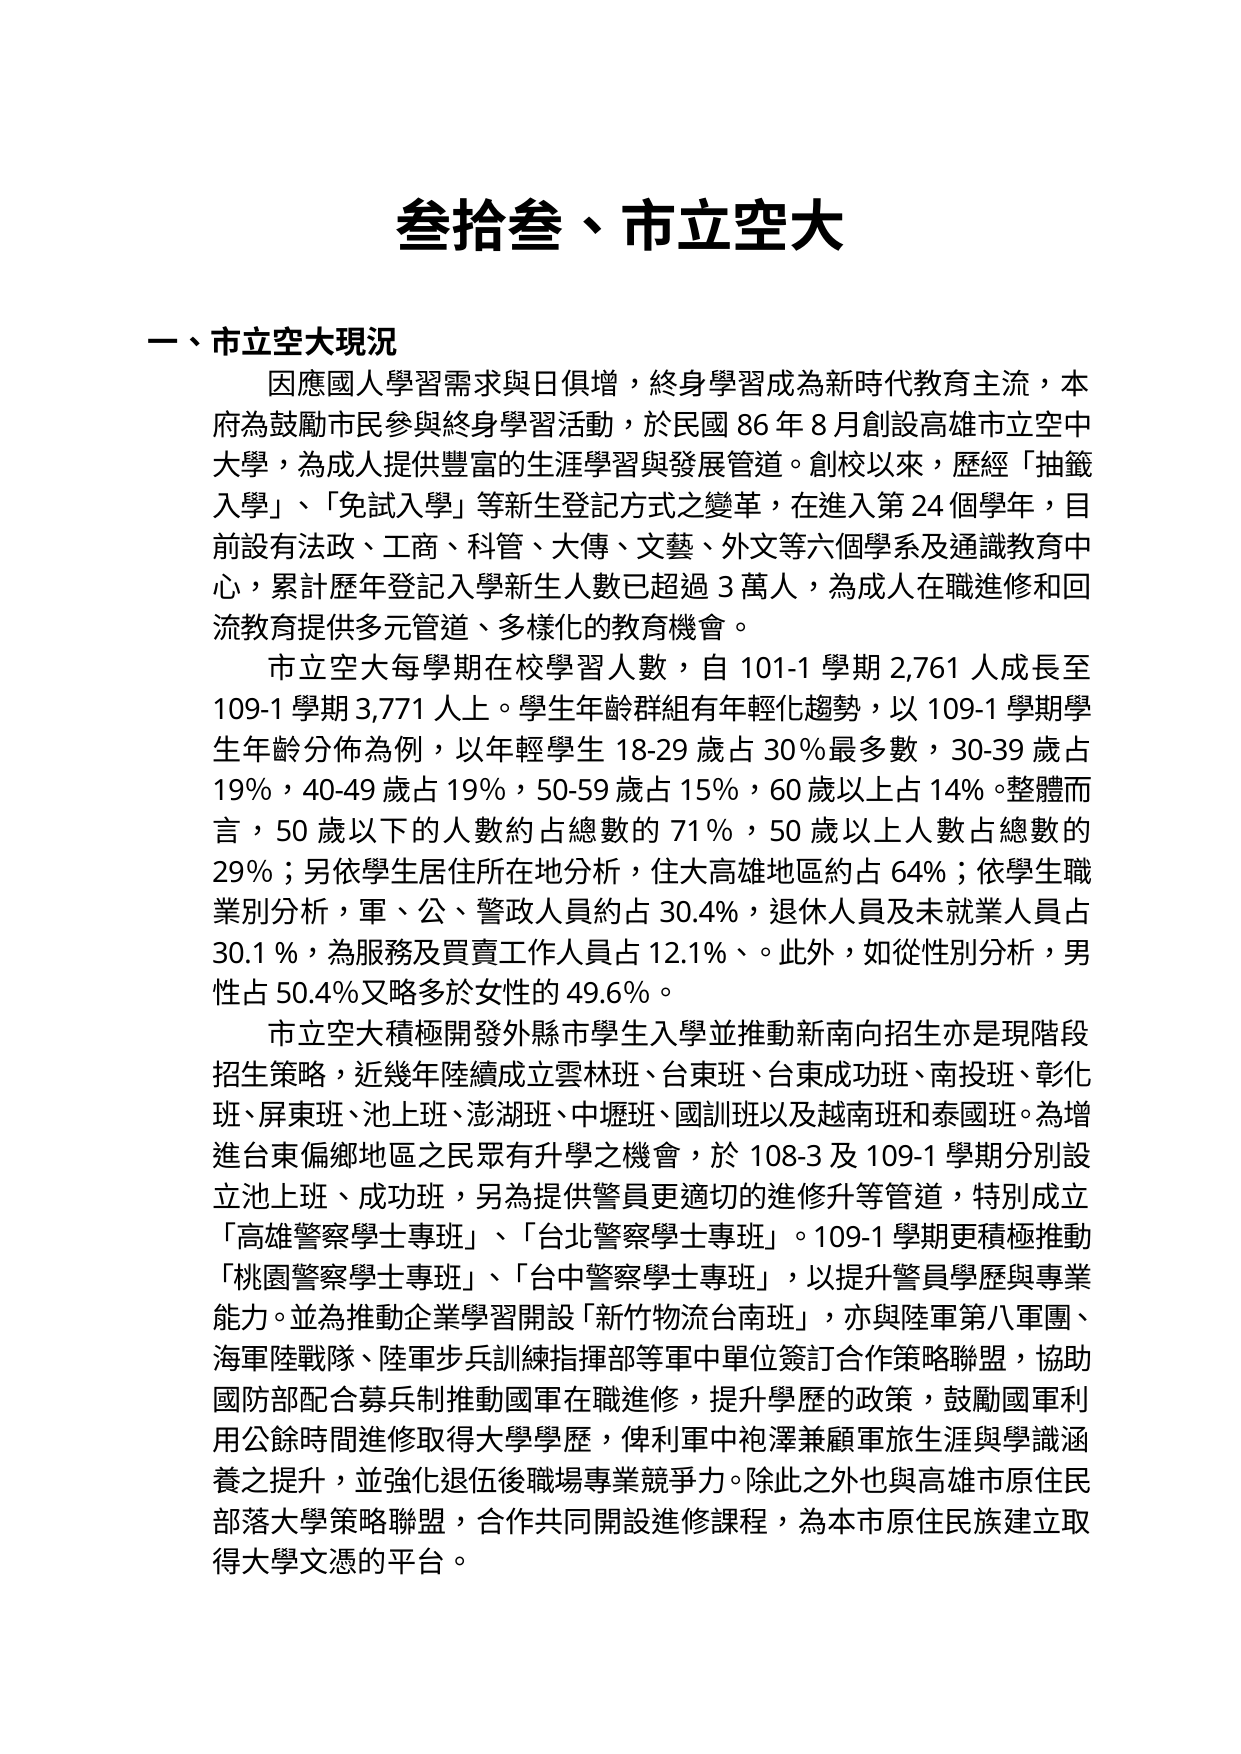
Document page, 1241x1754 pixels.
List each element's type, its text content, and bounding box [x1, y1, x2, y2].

text 市立空大每學期在校學習人數，自101-1學期2,761人成長至109-1學期3,771人上。學生年齡群組有年輕化趨勢，以109-1學期學生年齡分佈為例，以年輕學生18-29歲占30％最多數，30-39歲占19％，40-49歲占19％，50-59歲占15％，60歲以上占14%。整體而言，50歲以下的人數約占總數的71％，50歲以上人數占總數的29％；另依學生居住所在地分析，住大高雄地區約占64%；依學生職業別分析，軍、公、警政人員約占30.4%，退休人員及未就業人員占30.1 %，為服務及買賣工作人員占12.1%、。此外，如從性別分析，男性占50.4％又略多於女性的49.6％。 [212, 646, 1092, 1012]
text 因應國人學習需求與日俱增，終身學習成為新時代教育主流，本府為鼓勵市民參與終身學習活動，於民國86年8月創設高雄市立空中大學，為成人提供豐富的生涯學習與發展管道。創校以來，歷經「抽籤入學」、「免試入學」等新生登記方式之變革，在進入第24個學年，目前設有法政、工商、科管、大傳、文藝、外文等六個學系及通識教育中心，累計歷年登記入學新生人數已超過3萬人，為成人在職進修和回流教育提供多元管道、多樣化的教育機會。 [212, 362, 1092, 646]
text 叁拾叁、市立空大 [148, 163, 1092, 282]
text 一、市立空大現況 [148, 321, 1092, 362]
text 市立空大積極開發外縣市學生入學並推動新南向招生亦是現階段招生策略，近幾年陸續成立雲林班、台東班、台東成功班、南投班、彰化班、屏東班、池上班、澎湖班、中壢班、國訓班以及越南班和泰國班。為增進台東偏鄉地區之民眾有升學之機會，於108-3及109-1學期分別設立池上班、成功班，另為提供警員更適切的進修升等管道，特別成立「高雄警察學士專班」、「台北警察學士專班」。109-1學期更積極推動「桃園警察學士專班」、「台中警察學士專班」，以提升警員學歷與專業能力。並為推動企業學習開設「新竹物流台南班」，亦與陸軍第八軍團、海軍陸戰隊、陸軍步兵訓練指揮部等軍中單位簽訂合作策略聯盟，協助國防部配合募兵制推動國軍在職進修，提升學歷的政策，鼓勵國軍利用公餘時間進修取得大學學歷，俾利軍中袍澤兼顧軍旅生涯與學識涵養之提升，並強化退伍後職場專業競爭力。除此之外也與高雄市原住民部落大學策略聯盟，合作共同開設進修課程，為本市原住民族建立取得大學文憑的平台。 [212, 1012, 1092, 1581]
